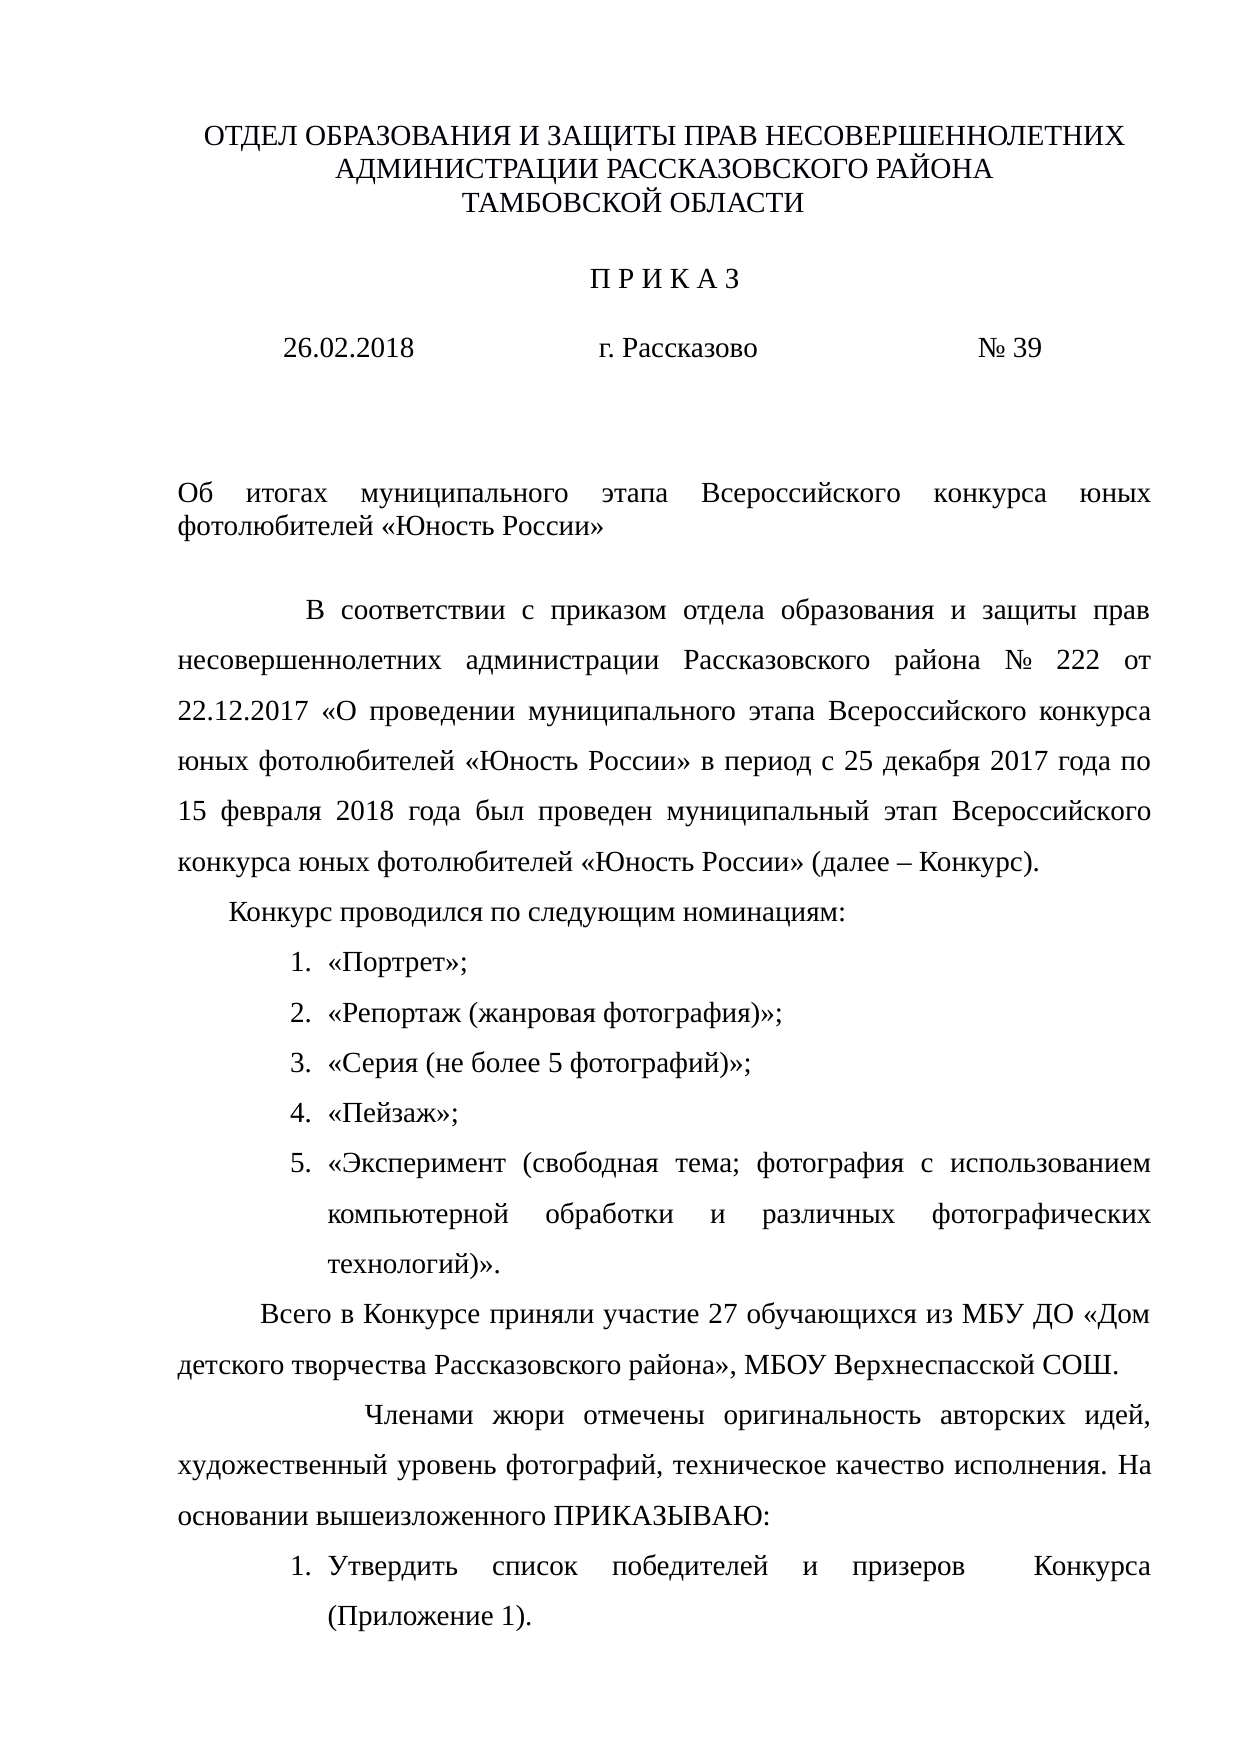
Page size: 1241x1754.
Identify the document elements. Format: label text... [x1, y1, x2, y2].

list Утвердить список победителей и призеров Конкурса (Приложение 1). [290, 1548, 1152, 1632]
text В соответствии с приказом отдела образования и защиты прав несовершеннолетних администрации Рассказовского района № 222 от 22.12.2017 «О проведении муниципального этапа Всероссийского конкурса юных фотолюбителей «Юность России» в период с 25 декабря 2017 года по 15 февраля 2018 года был проведен муниципальный этап Всероссийского конкурса юных фотолюбителей «Юность России» (далее – Конкурс). [177, 592, 1152, 877]
table_header г. Рассказово [520, 319, 836, 475]
text П Р И К А З [177, 269, 1152, 294]
text Об итогах муниципального этапа Всероссийского конкурса юных фотолюбителей «Юность России» [177, 475, 1152, 542]
text Всего в Конкурсе приняли участие 27 обучающихся из МБУ ДО «Дом детского творчества Рассказовского района», МБОУ Верхнеспасской СОШ. [177, 1297, 1152, 1380]
table_header 26.02.2018 [177, 319, 520, 475]
list «Серия (не более 5 фотографий)»; [290, 1045, 1152, 1078]
text Конкурс проводился по следующим номинациям: [177, 894, 1152, 928]
list «Репортаж (жанровая фотография)»; [290, 995, 1152, 1028]
list «Портрет»; [290, 944, 1152, 978]
text ТАМБОВСКОЙ ОБЛАСТИ [177, 185, 1152, 219]
table_header № 39 [836, 319, 1183, 475]
text АДМИНИСТРАЦИИ РАССКАЗОВСКОГО РАЙОНА [177, 152, 1152, 185]
list «Эксперимент (свободная тема; фотография с использованием компьютерной обработки и различных фотографических технологий)». [290, 1146, 1152, 1280]
text ОТДЕЛ ОБРАЗОВАНИЯ И ЗАЩИТЫ ПРАВ НЕСОВЕРШЕННОЛЕТНИХ [177, 118, 1152, 152]
list «Пейзаж»; [290, 1095, 1152, 1129]
text Членами жюри отмечены оригинальность авторских идей, художественный уровень фотографий, техническое качество исполнения. На основании вышеизложенного ПРИКАЗЫВАЮ: [177, 1397, 1152, 1531]
